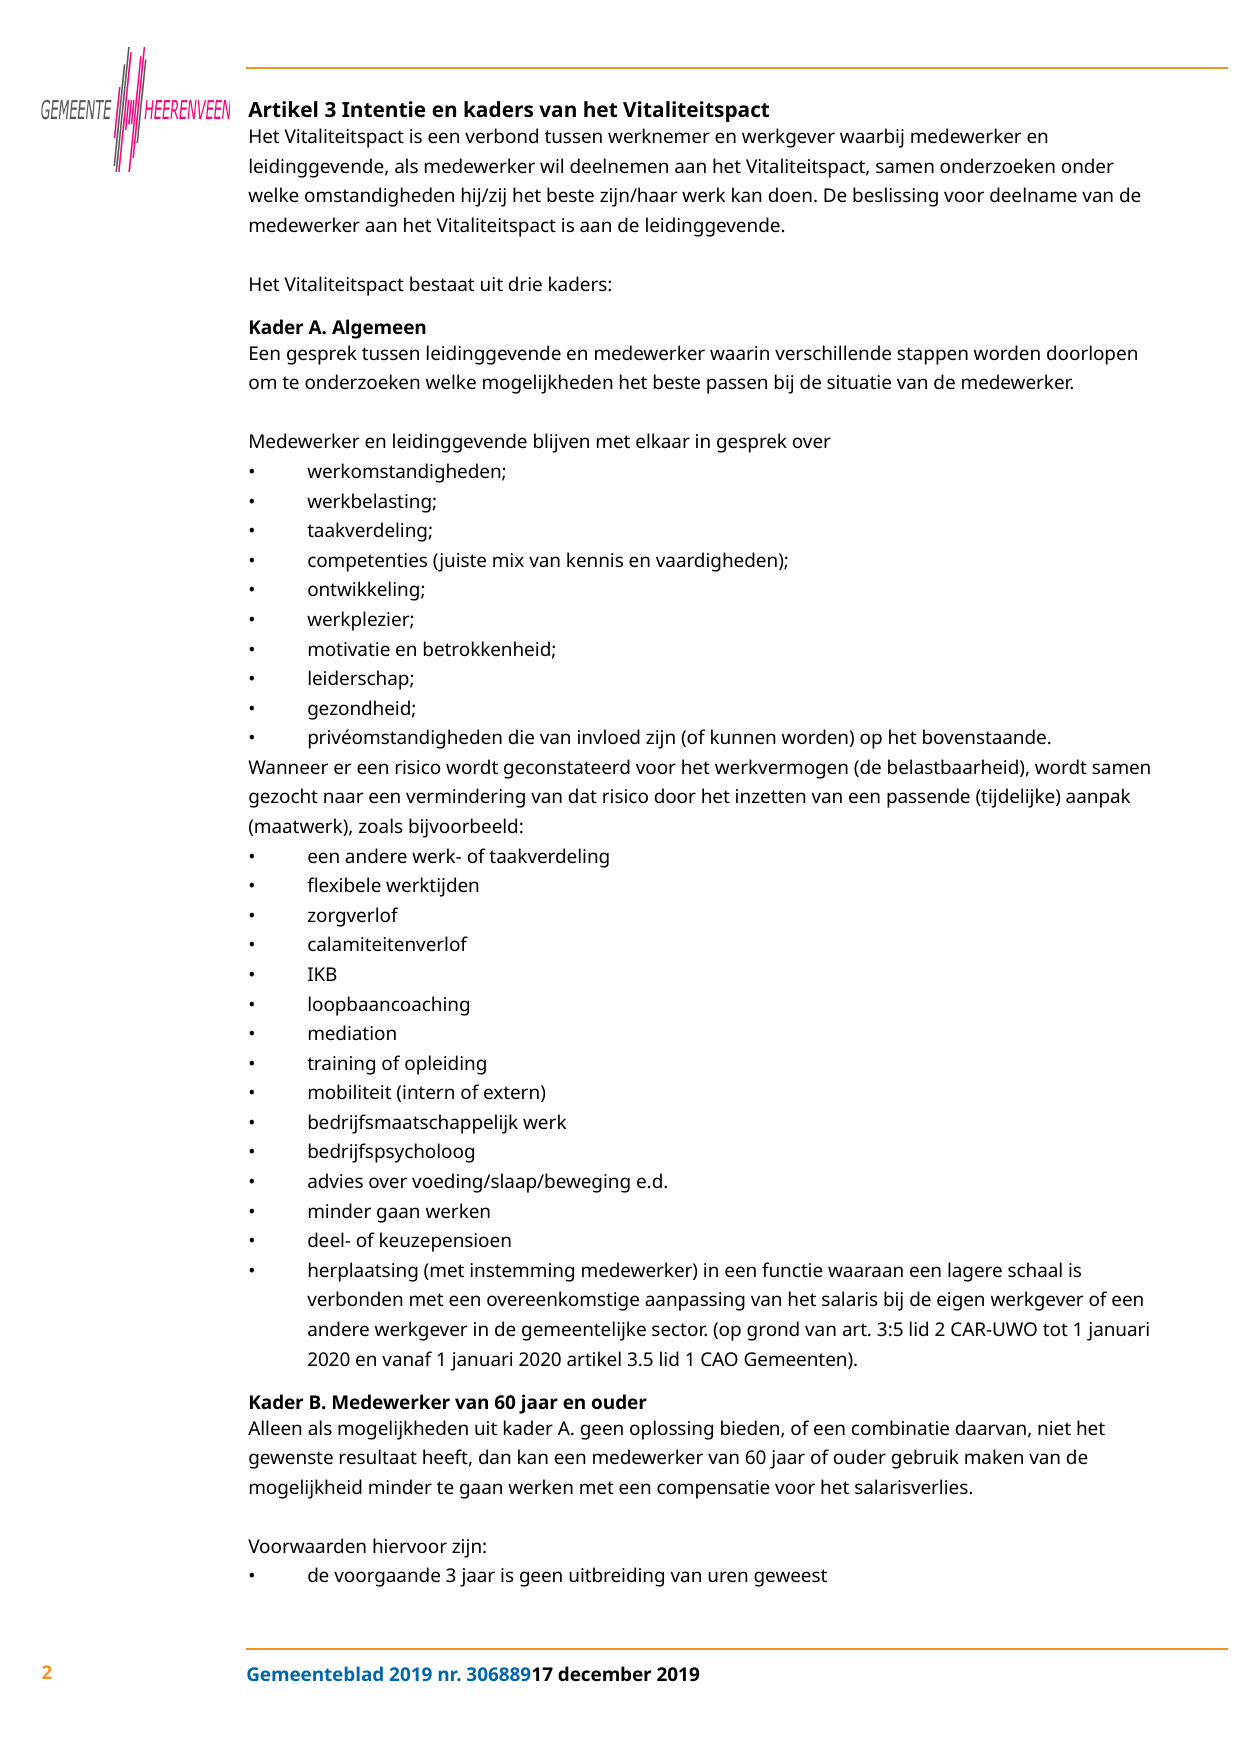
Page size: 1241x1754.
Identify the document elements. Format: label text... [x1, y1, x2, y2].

list bedrijfsmaatschappelijk werk [248, 1109, 1152, 1135]
list IKB [248, 961, 1152, 987]
text Medewerker en leidinggevende blijven met elkaar in gesprek over [248, 429, 1152, 454]
list flexibele werktijden [248, 872, 1152, 898]
list werkplezier; [248, 606, 1152, 632]
list gezondheid; [248, 695, 1152, 721]
text Het Vitaliteitspact is een verbond tussen werknemer en werkgever waarbij medewerker en leidinggevende, als medewerker wil deelnemen aan het Vitaliteitspact, samen onderzoeken onder welke omstandigheden hij/zij het beste zijn/haar werk kan doen. De beslissing voor deelname van de medewerker aan het Vitaliteitspact is aan de leidinggevende. [248, 123, 1152, 238]
list herplaatsing (met instemming medewerker) in een functie waaraan een lagere schaal is verbonden met een overeenkomstige aanpassing van het salaris bij de eigen werkgever of een andere werkgever in de gemeentelijke sector. (op grond van art. 3:5 lid 2 CAR-UWO tot 1 januari 2020 en vanaf 1 januari 2020 artikel 3.5 lid 1 CAO Gemeenten). [248, 1257, 1152, 1372]
list mediation [248, 1020, 1152, 1046]
list mobiliteit (intern of extern) [248, 1079, 1152, 1105]
list deel- of keuzepensioen [248, 1227, 1152, 1253]
text Voorwaarden hiervoor zijn: [248, 1533, 1152, 1559]
list minder gaan werken [248, 1198, 1152, 1224]
list leiderschap; [248, 665, 1152, 691]
text Kader A. Algemeen [248, 314, 1152, 340]
list een andere werk- of taakverdeling [248, 843, 1152, 869]
list calamiteitenverlof [248, 932, 1152, 957]
picture [41, 47, 231, 172]
list advies over voeding/slaap/beweging e.d. [248, 1168, 1152, 1194]
list taakverdeling; [248, 517, 1152, 543]
list privéomstandigheden die van invloed zijn (of kunnen worden) op het bovenstaande. [248, 724, 1152, 750]
list de voorgaande 3 jaar is geen uitbreiding van uren geweest [248, 1563, 1152, 1588]
text Het Vitaliteitspact bestaat uit drie kaders: [248, 271, 1152, 297]
list bedrijfspsycholoog [248, 1139, 1152, 1164]
list training of opleiding [248, 1050, 1152, 1076]
text Alleen als mogelijkheden uit kader A. geen oplossing bieden, of een combinatie daarvan, niet het gewenste resultaat heeft, dan kan een medewerker van 60 jaar of ouder gebruik maken van de mogelijkheid minder te gaan werken met een compensatie voor het salarisverlies. [248, 1415, 1152, 1499]
list motivatie en betrokkenheid; [248, 636, 1152, 662]
text Artikel 3 Intentie en kaders van het Vitaliteitspact [248, 95, 1152, 123]
list competenties (juiste mix van kennis en vaardigheden); [248, 547, 1152, 573]
list werkbelasting; [248, 488, 1152, 514]
list werkomstandigheden; [248, 458, 1152, 484]
text Kader B. Medewerker van 60 jaar en ouder [248, 1389, 1152, 1415]
text Een gesprek tussen leidinggevende en medewerker waarin verschillende stappen worden doorlopen om te onderzoeken welke mogelijkheden het beste passen bij de situatie van de medewerker. [248, 340, 1152, 395]
list zorgverlof [248, 902, 1152, 928]
list loopbaancoaching [248, 991, 1152, 1017]
text Wanneer er een risico wordt geconstateerd voor het werkvermogen (de belastbaarheid), wordt samen gezocht naar een vermindering van dat risico door het inzetten van een passende (tijdelijke) aanpak (maatwerk), zoals bijvoorbeeld: [248, 754, 1152, 839]
list ontwikkeling; [248, 577, 1152, 602]
